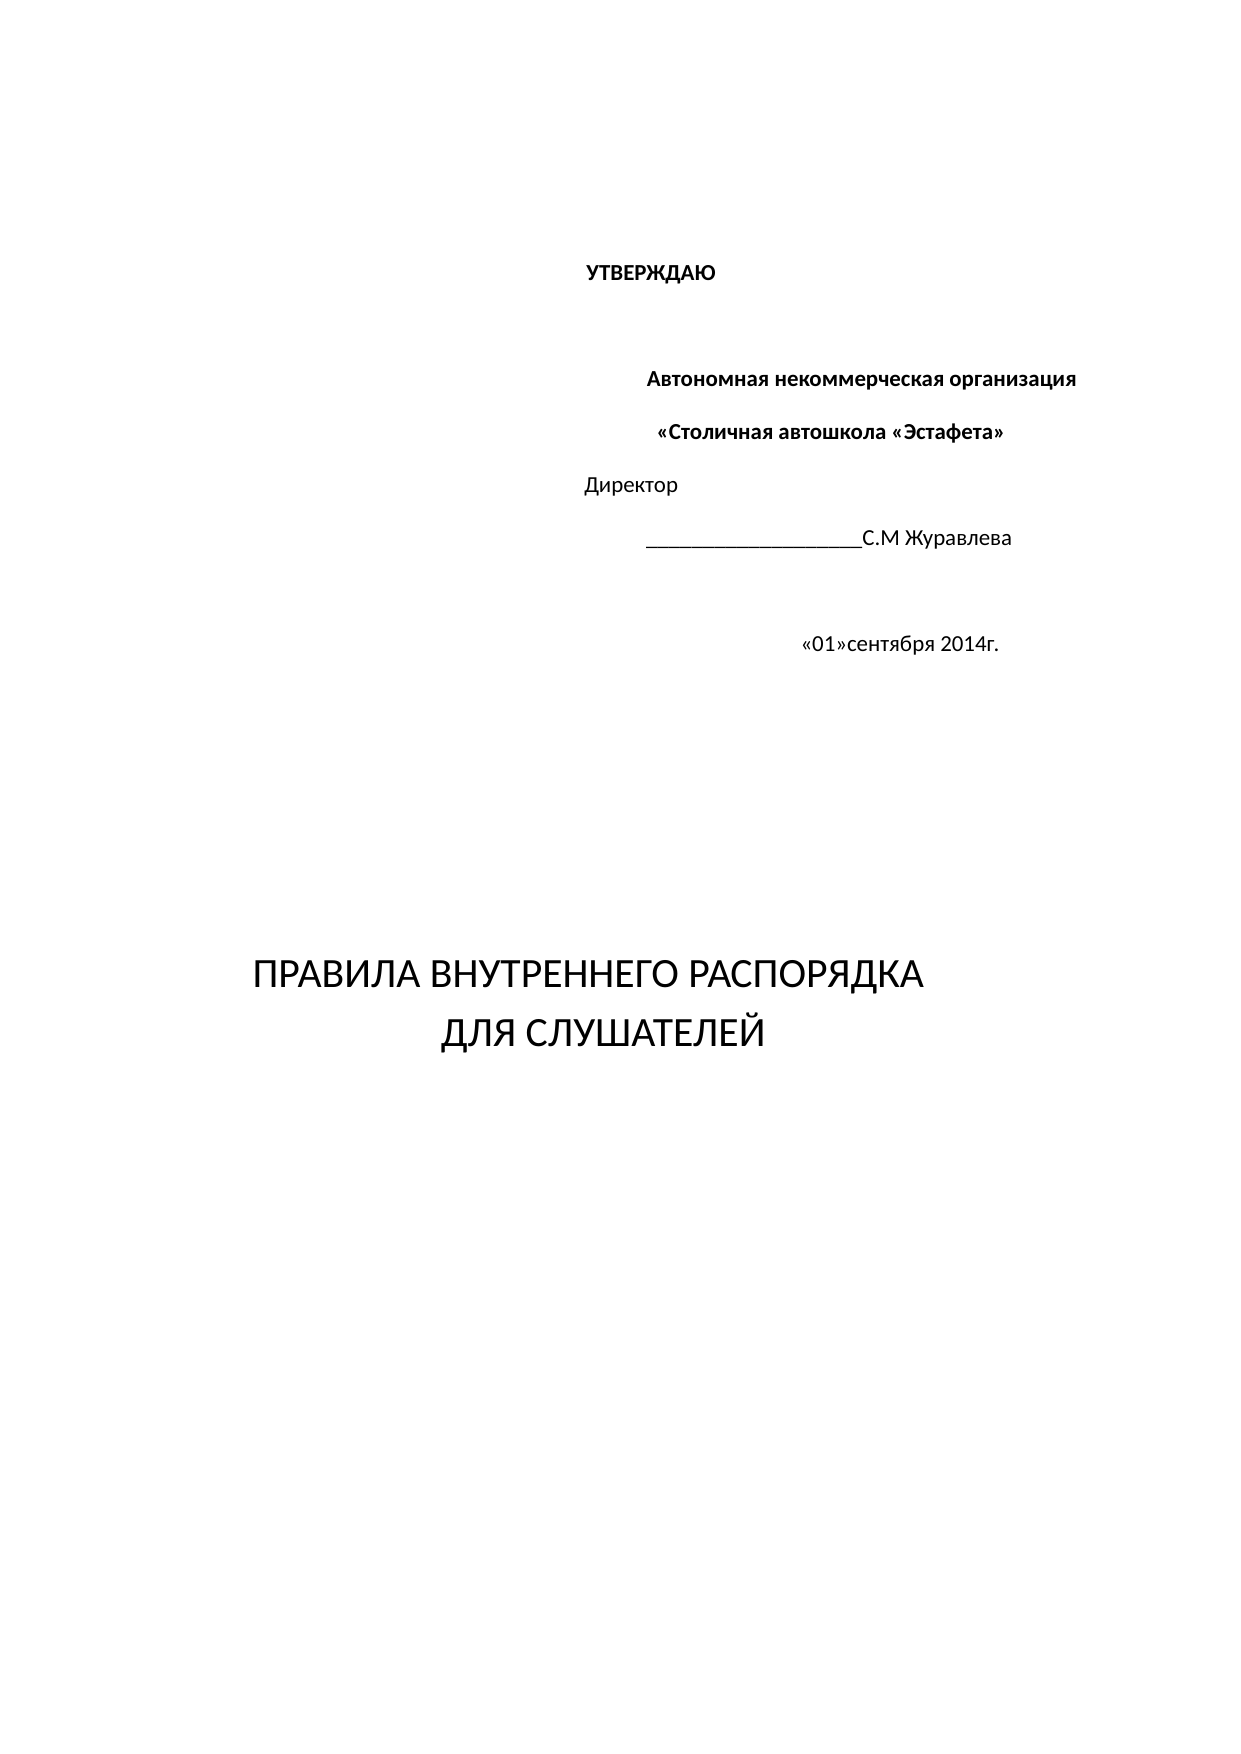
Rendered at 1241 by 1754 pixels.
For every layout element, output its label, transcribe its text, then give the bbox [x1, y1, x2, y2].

list ПРАВИЛА ВНУТРЕННЕГО РАСПОРЯДКА [252, 947, 1152, 998]
list ДЛЯ СЛУШАТЕЛЕЙ [252, 1006, 1152, 1057]
text Директор [177, 470, 1152, 498]
text УТВЕРЖДАЮ [177, 258, 1152, 286]
text Автономная некоммерческая организация [177, 364, 1152, 392]
text ___________________С.М Журавлева [177, 523, 1152, 551]
text «01»сентября 2014г. [177, 629, 1152, 657]
text «Столичная автошкола «Эстафета» [177, 417, 1152, 445]
